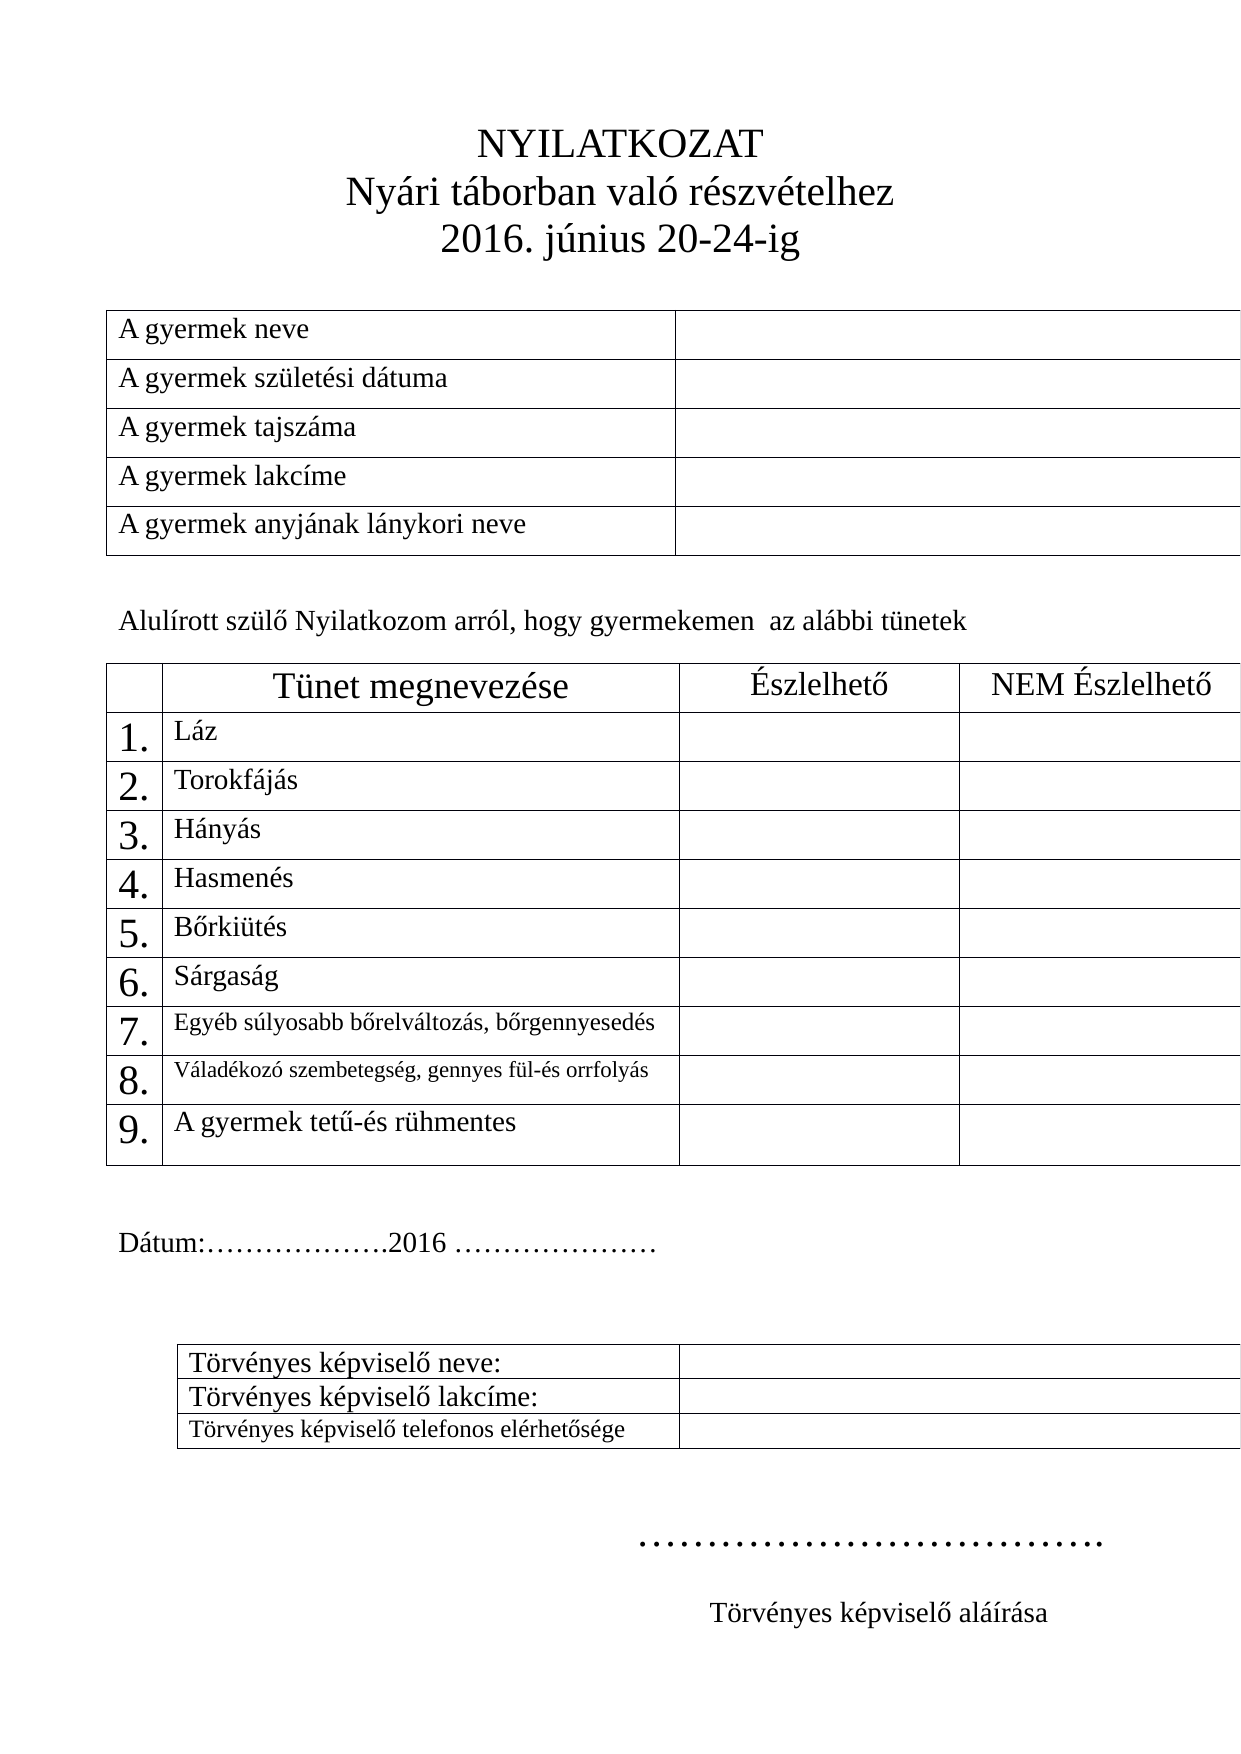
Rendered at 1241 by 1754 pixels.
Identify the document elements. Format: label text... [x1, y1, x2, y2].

table_cell 7. [107, 1007, 162, 1054]
table_cell 2. [107, 762, 162, 810]
table_cell [676, 507, 1240, 554]
table_header Törvényes képviselő neve: [178, 1345, 679, 1378]
table_cell Váladékozó szembetegség, gennyes fül-és orrfolyás [163, 1056, 679, 1103]
table_cell [676, 409, 1240, 457]
table_cell [960, 860, 1240, 908]
table_cell [960, 762, 1240, 810]
table_cell A gyermek születési dátuma [107, 360, 675, 408]
table_cell [680, 1105, 959, 1164]
table_cell Törvényes képviselő lakcíme: [178, 1379, 679, 1413]
table_header [107, 664, 162, 712]
table_cell [680, 909, 959, 957]
table_cell 6. [107, 958, 162, 1006]
table_cell [960, 713, 1240, 761]
table_cell [680, 1056, 959, 1103]
table_cell [680, 1414, 1240, 1447]
table_cell Törvényes képviselő telefonos elérhetősége [178, 1414, 679, 1447]
table_cell 1. [107, 713, 162, 761]
table_cell A gyermek lakcíme [107, 458, 675, 506]
table_cell 9. [107, 1105, 162, 1164]
table_cell [960, 958, 1240, 1006]
table_header [676, 311, 1240, 359]
table_cell [676, 458, 1240, 506]
text Nyári táborban való részvételhez [118, 166, 1122, 214]
table_cell [680, 811, 959, 859]
list Törvényes képviselő aláírása [193, 1584, 1122, 1632]
text Dátum:……………….2016 ………………… [118, 1225, 1122, 1258]
table_cell Láz [163, 713, 679, 761]
table_cell [960, 1007, 1240, 1054]
text Alulírott szülő Nyilatkozom arról, hogy gyermekemen az alábbi tünetek [118, 603, 1122, 637]
table_cell Hasmenés [163, 860, 679, 908]
table_cell [680, 1007, 959, 1054]
table_cell Hányás [163, 811, 679, 859]
table_cell [960, 909, 1240, 957]
table_cell [680, 860, 959, 908]
table_cell A gyermek anyjának lánykori neve [107, 507, 675, 554]
table_cell [680, 762, 959, 810]
table_cell [680, 958, 959, 1006]
table_cell [676, 360, 1240, 408]
table_header Észlelhető [680, 664, 959, 712]
table_header Tünet megnevezése [163, 664, 679, 712]
table_header NEM Észlelhető [960, 664, 1240, 712]
table_cell 3. [107, 811, 162, 859]
table_cell [960, 1105, 1240, 1164]
table_cell [680, 713, 959, 761]
table_header A gyermek neve [107, 311, 675, 359]
table_cell 4. [107, 860, 162, 908]
table_cell Sárgaság [163, 958, 679, 1006]
table_cell [960, 1056, 1240, 1103]
table_cell A gyermek tetű-és rühmentes [163, 1105, 679, 1164]
table_cell A gyermek tajszáma [107, 409, 675, 457]
table_cell Bőrkiütés [163, 909, 679, 957]
table_cell [680, 1379, 1240, 1413]
table_header [680, 1345, 1240, 1378]
list ……………………………. [193, 1508, 1122, 1556]
table_cell [960, 811, 1240, 859]
table_cell Egyéb súlyosabb bőrelváltozás, bőrgennyesedés [163, 1007, 679, 1054]
text 2016. június 20-24-ig [118, 214, 1122, 262]
table_cell 5. [107, 909, 162, 957]
table_cell Torokfájás [163, 762, 679, 810]
table_cell 8. [107, 1056, 162, 1103]
text NYILATKOZAT [118, 118, 1122, 166]
